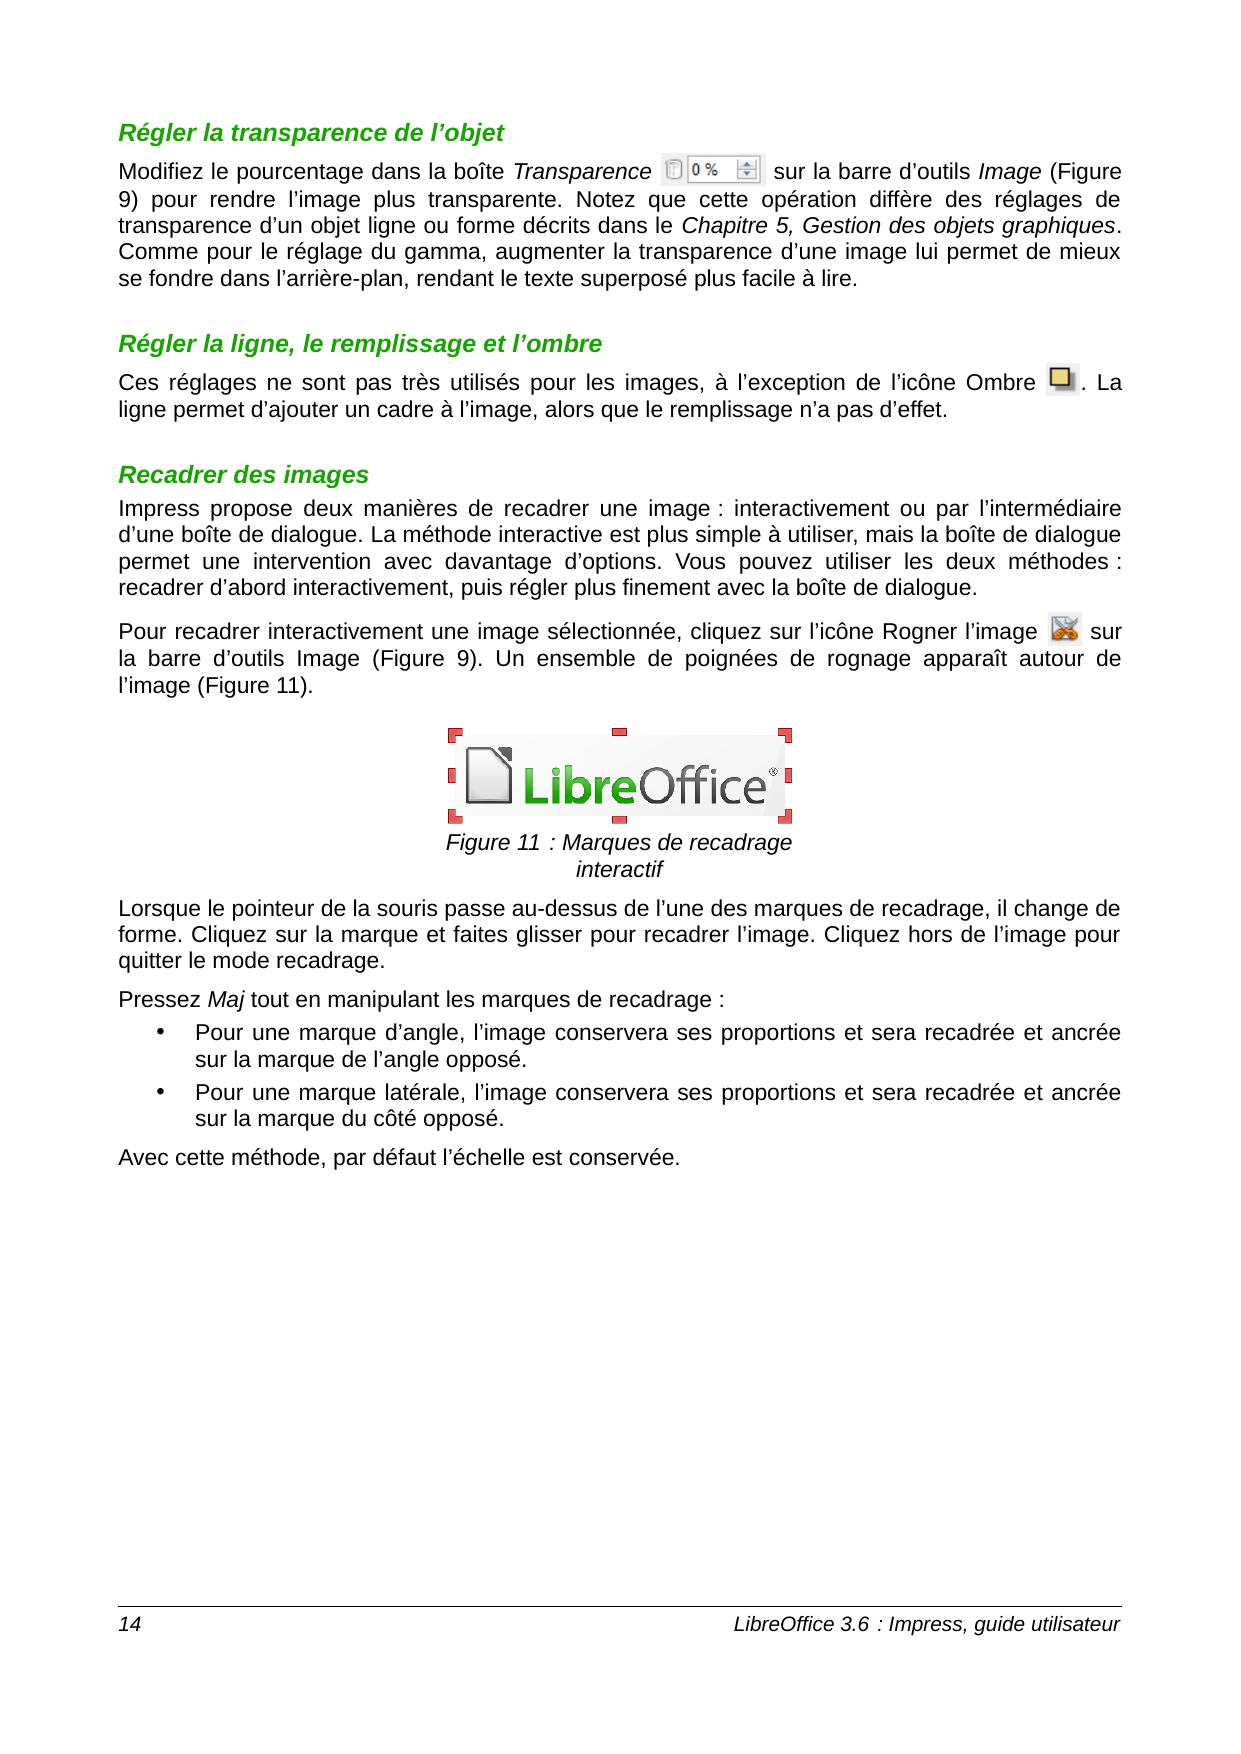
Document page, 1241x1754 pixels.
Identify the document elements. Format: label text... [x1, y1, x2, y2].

text Ces réglages ne sont pas très utilisés pour les images, à l’exception de l’icône Ombre. La ligne permet d’ajouter un cadre à l’image, alors que le remplissage n’a pas d’effet. [118, 363, 1122, 422]
subtitle Régler la transparence de l’objet [118, 118, 1122, 147]
picture [1045, 363, 1081, 396]
text Impress propose deux manières de recadrer une image : interactivement ou par l’intermédiaire d’une boîte de dialogue. La méthode interactive est plus simple à utiliser, mais la boîte de dialogue permet une intervention avec davantage d’options. Vous pouvez utiliser les deux méthodes : recadrer d’abord interactivement, puis régler plus finement avec la boîte de dialogue. [118, 495, 1122, 600]
text Figure 11 : Marques de recadrage interactif [443, 830, 797, 882]
list Pour une marque latérale, l’image conservera ses proportions et sera recadrée et ancrée sur la marque du côté opposé. [156, 1078, 1122, 1132]
text Modifiez le pourcentage dans la boîte Transparence sur la barre d’outils Image (Figure 9) pour rendre l’image plus transparente. Notez que cette opération diffère des réglages de transparence d’un objet ligne ou forme décrits dans le Chapitre 5, Gestion des objets graphiques. Comme pour le réglage du gamma, augmenter la transparence d’une image lui permet de mieux se fondre dans l’arrière-plan, rendant le texte superposé plus facile à lire. [118, 153, 1122, 291]
list Pressez Maj tout en manipulant les marques de recadrage : [118, 986, 1122, 1012]
subtitle Régler la ligne, le remplissage et l’ombre [118, 328, 1122, 357]
text Pour recadrer interactivement une image sélectionnée, cliquez sur l’icône Rogner l’image sur la barre d’outils Image (Figure 9). Un ensemble de poignées de rognage apparaît autour de l’image (Figure 11). [118, 613, 1122, 698]
list Pour une marque d’angle, l’image conservera ses proportions et sera recadrée et ancrée sur la marque de l’angle opposé. [156, 1019, 1122, 1072]
text Lorsque le pointeur de la souris passe au-dessus de l’une des marques de recadrage, il change de forme. Cliquez sur la marque et faites glisser pour recadrer l’image. Cliquez hors de l’image pour quitter le mode recadrage. [118, 894, 1122, 974]
text Avec cette méthode, par défaut l’échelle est conservée. [118, 1144, 1122, 1170]
picture [443, 723, 798, 830]
picture [1047, 612, 1083, 646]
picture [660, 153, 766, 186]
subtitle Recadrer des images [118, 460, 1122, 489]
